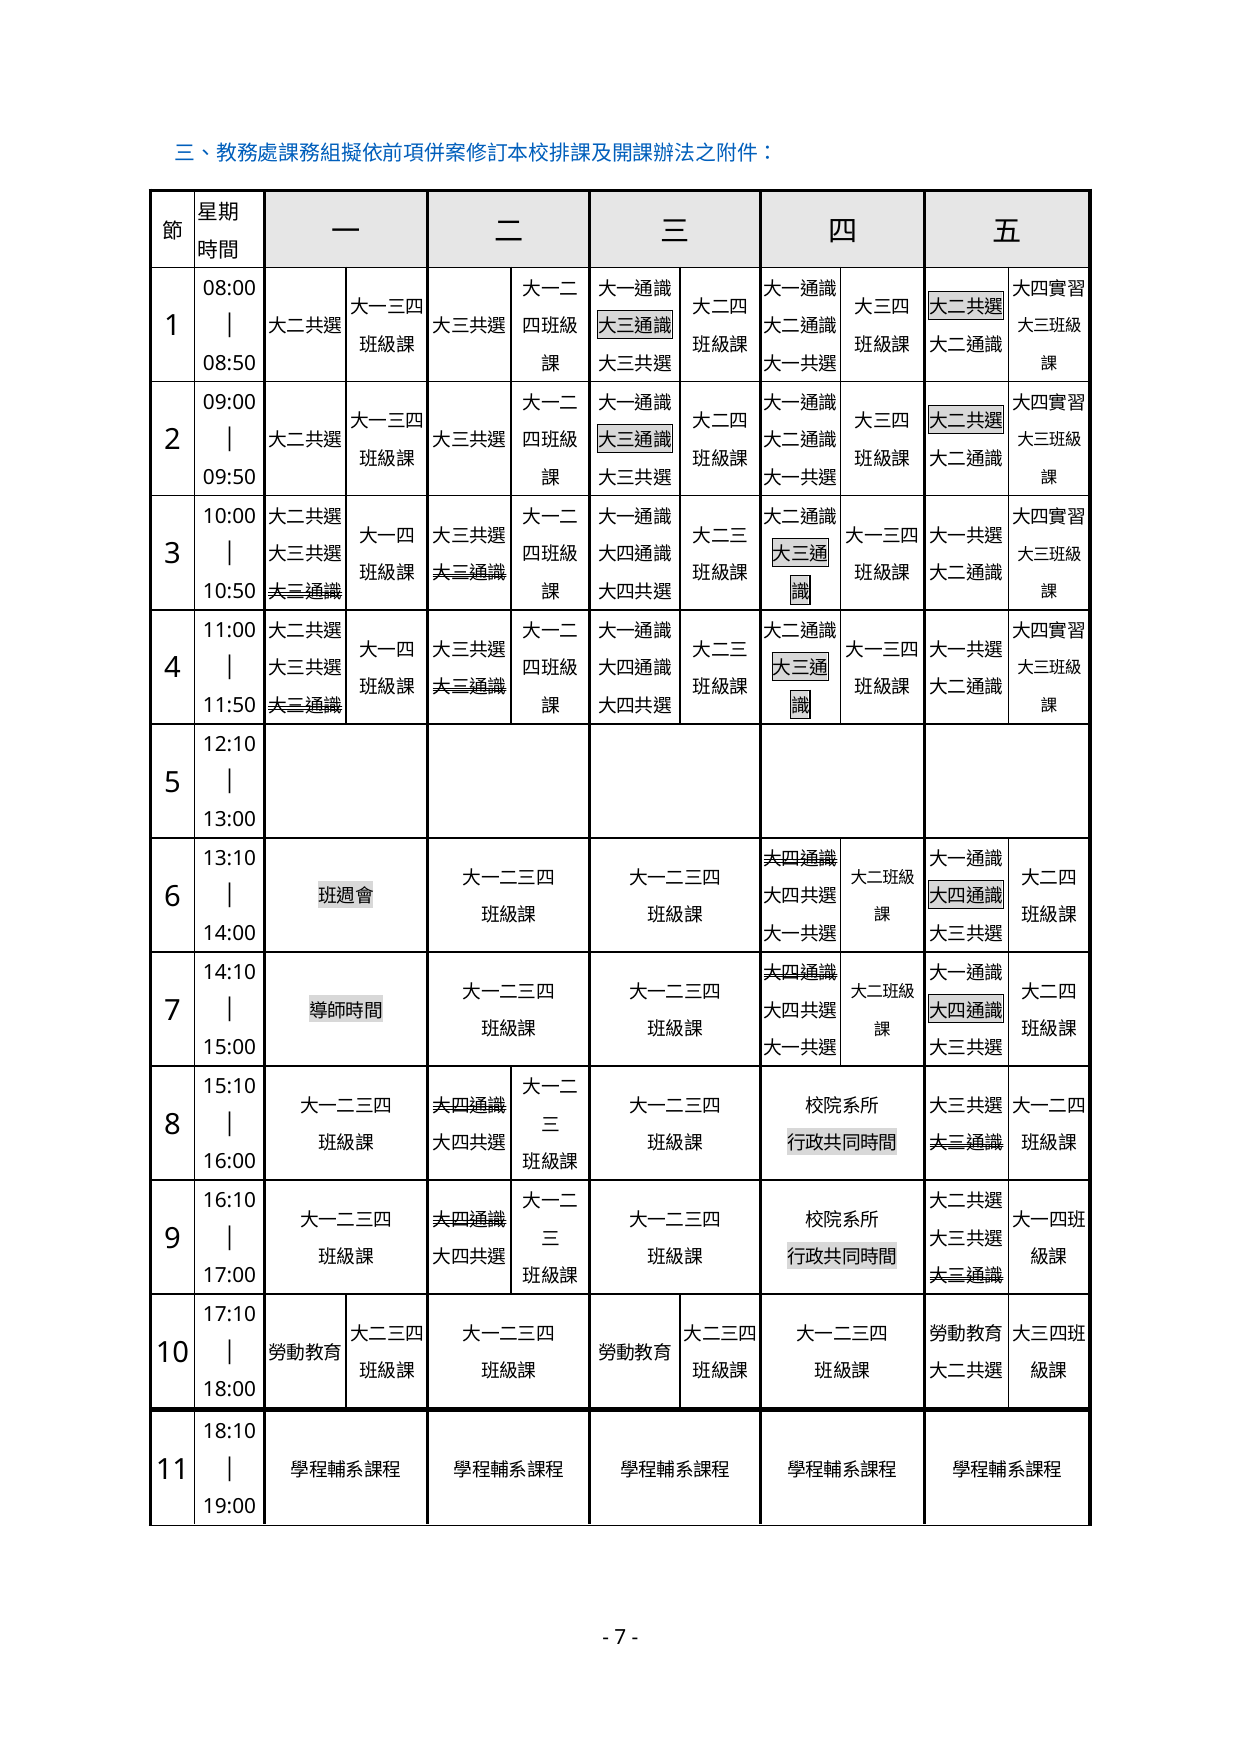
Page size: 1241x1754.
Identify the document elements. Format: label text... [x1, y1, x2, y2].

table_cell 大一通識 大四通識 大四共選 [591, 496, 679, 609]
table_cell 大二三 班級課 [681, 496, 759, 609]
table_cell 大一四 班級課 [347, 496, 426, 609]
table_cell 大二通識 大三通識 [762, 496, 840, 609]
table_header 四 [762, 192, 923, 267]
table_cell 大一共選 大二通識 [926, 496, 1008, 609]
table_cell 大二共選 大三共選 大三通識 [266, 496, 345, 609]
table_cell 大三共選 大三通識 [429, 496, 510, 609]
table_cell 09:00 │ 09:50 [195, 382, 263, 495]
table_cell 大一二三四 班級課 [591, 1067, 759, 1179]
table_cell 大一通識 大四通識 大四共選 [591, 611, 679, 723]
table_cell 大一二四班級課 [512, 268, 588, 381]
table_cell 大二四 班級課 [1009, 953, 1088, 1065]
table_cell 大一二三 班級課 [512, 1067, 588, 1179]
table_cell 大二通識 大三通識 [762, 611, 840, 723]
table_cell 大一二三四 班級課 [591, 1181, 759, 1293]
table_cell 大二共選 大二通識 [926, 268, 1008, 381]
table_cell 學程輔系課程 [591, 1412, 759, 1524]
table_cell [926, 725, 1088, 837]
table_cell 10 [152, 1295, 194, 1407]
table_cell 大一四 班級課 [347, 611, 426, 723]
table_cell 1 [152, 268, 194, 381]
table_cell 大四實習 大三班級課 [1009, 496, 1088, 609]
table_cell 大二三四班級課 [347, 1295, 426, 1407]
table_cell 大二共選 大三共選 大三通識 [266, 611, 345, 723]
table_cell 5 [152, 725, 194, 837]
table_cell 大一二三四 班級課 [429, 1295, 588, 1407]
table_cell 大三共選 大三通識 [429, 611, 510, 723]
table_cell [591, 725, 759, 837]
table_cell 大一通識 大二通識 大一共選 [762, 268, 840, 381]
table_cell 大一二四班級課 [512, 496, 588, 609]
table_cell 大四實習 大三班級課 [1009, 611, 1088, 723]
table_cell 大二三 班級課 [681, 611, 759, 723]
table_cell 班週會 [266, 839, 426, 951]
table_cell 大一通識 大二通識 大一共選 [762, 382, 840, 495]
table_cell 6 [152, 839, 194, 951]
table_cell 大一二三四 班級課 [266, 1181, 426, 1293]
table_cell 勞動教育 大二共選 [926, 1295, 1008, 1407]
table_cell 大一二四班級課 [512, 382, 588, 495]
table_cell 2 [152, 382, 194, 495]
table_cell 15:10 │ 16:00 [195, 1067, 263, 1179]
table_cell 大一通識 大四通識 大三共選 [926, 953, 1008, 1065]
table_cell 7 [152, 953, 194, 1065]
table_cell 勞動教育 [266, 1295, 345, 1407]
table_cell 大三四 班級課 [841, 382, 923, 495]
table_cell 大二共選 [266, 382, 345, 495]
table_cell 大一二三 班級課 [512, 1181, 588, 1293]
table_cell 18:10 │ 19:00 [195, 1412, 263, 1524]
table_cell 大三四 班級課 [841, 268, 923, 381]
table_cell 大一二三四 班級課 [591, 839, 759, 951]
table_cell 大二共選 [266, 268, 345, 381]
table_cell 學程輔系課程 [762, 1412, 923, 1524]
table_cell 11 [152, 1412, 194, 1524]
table_cell 大一二四班級課 [512, 611, 588, 723]
table_cell 大一三四班級課 [347, 268, 426, 381]
table_cell 大三共選 [429, 382, 510, 495]
table_cell 大一四班級課 [1009, 1181, 1088, 1293]
table_header 三 [591, 192, 759, 267]
table_cell 大三四班級課 [1009, 1295, 1088, 1407]
table_cell 大一二三四 班級課 [429, 839, 588, 951]
table_cell 大四通識 大四共選 [429, 1181, 510, 1293]
table_cell 16:10 │ 17:00 [195, 1181, 263, 1293]
table_cell 大二三四班級課 [681, 1295, 759, 1407]
table_cell [762, 725, 923, 837]
table_cell 大一二三四 班級課 [266, 1067, 426, 1179]
table_cell 大二共選 大二通識 [926, 382, 1008, 495]
table_cell 大三共選 [429, 268, 510, 381]
table_cell 勞動教育 [591, 1295, 679, 1407]
table_cell 大一二四 班級課 [1009, 1067, 1088, 1179]
table_cell 3 [152, 496, 194, 609]
table_header 一 [266, 192, 426, 267]
table_cell 大一二三四 班級課 [429, 953, 588, 1065]
table_cell 大二班級課 [841, 839, 923, 951]
table_cell 大一共選 大二通識 [926, 611, 1008, 723]
table_cell 學程輔系課程 [926, 1412, 1088, 1524]
table_cell 12:10 │ 13:00 [195, 725, 263, 837]
table_cell 大二四 班級課 [1009, 839, 1088, 951]
table_cell 4 [152, 611, 194, 723]
table_cell 校院系所 行政共同時間 [762, 1181, 923, 1293]
table_cell 學程輔系課程 [266, 1412, 426, 1524]
table_cell 導師時間 [266, 953, 426, 1065]
table_cell 大一三四班級課 [841, 611, 923, 723]
table_cell 11:00 │ 11:50 [195, 611, 263, 723]
table_cell 大四實習 大三班級課 [1009, 382, 1088, 495]
table_cell 17:10 │ 18:00 [195, 1295, 263, 1407]
table_cell 大一三四班級課 [841, 496, 923, 609]
table_cell 大一通識 大三通識大三共選 [591, 268, 679, 381]
table_cell 學程輔系課程 [429, 1412, 588, 1524]
table_cell 大二四 班級課 [681, 268, 759, 381]
table_cell 14:10 │ 15:00 [195, 953, 263, 1065]
table_cell 大一二三四 班級課 [762, 1295, 923, 1407]
table_cell 大三共選 大三通識 [926, 1067, 1008, 1179]
table_cell 校院系所 行政共同時間 [762, 1067, 923, 1179]
table_cell 大二四 班級課 [681, 382, 759, 495]
table_cell 大四通識 大四共選 [429, 1067, 510, 1179]
table_cell 大一三四班級課 [347, 382, 426, 495]
table_cell 大一通識 大三通識大三共選 [591, 382, 679, 495]
table_cell 大四通識 大四共選 大一共選 [762, 953, 840, 1065]
table_header 二 [429, 192, 588, 267]
table_cell [429, 725, 588, 837]
table_cell 大一二三四 班級課 [591, 953, 759, 1065]
table_cell 大四通識 大四共選 大一共選 [762, 839, 840, 951]
table_cell [266, 725, 426, 837]
text 三、教務處課務組擬依前項併案修訂本校排課及開課辦法之附件： [174, 132, 1122, 170]
table_cell 大二班級課 [841, 953, 923, 1065]
table_cell 大二共選 大三共選 大三通識 [926, 1181, 1008, 1293]
table_header 節 [152, 192, 194, 267]
table_cell 大一通識 大四通識 大三共選 [926, 839, 1008, 951]
table_header 星期 時間 [195, 192, 263, 267]
table_cell 8 [152, 1067, 194, 1179]
table_cell 9 [152, 1181, 194, 1293]
table_header 五 [926, 192, 1088, 267]
table_cell 10:00 │ 10:50 [195, 496, 263, 609]
table_cell 大四實習 大三班級課 [1009, 268, 1088, 381]
table_cell 08:00 │ 08:50 [195, 268, 263, 381]
table_cell 13:10 │ 14:00 [195, 839, 263, 951]
